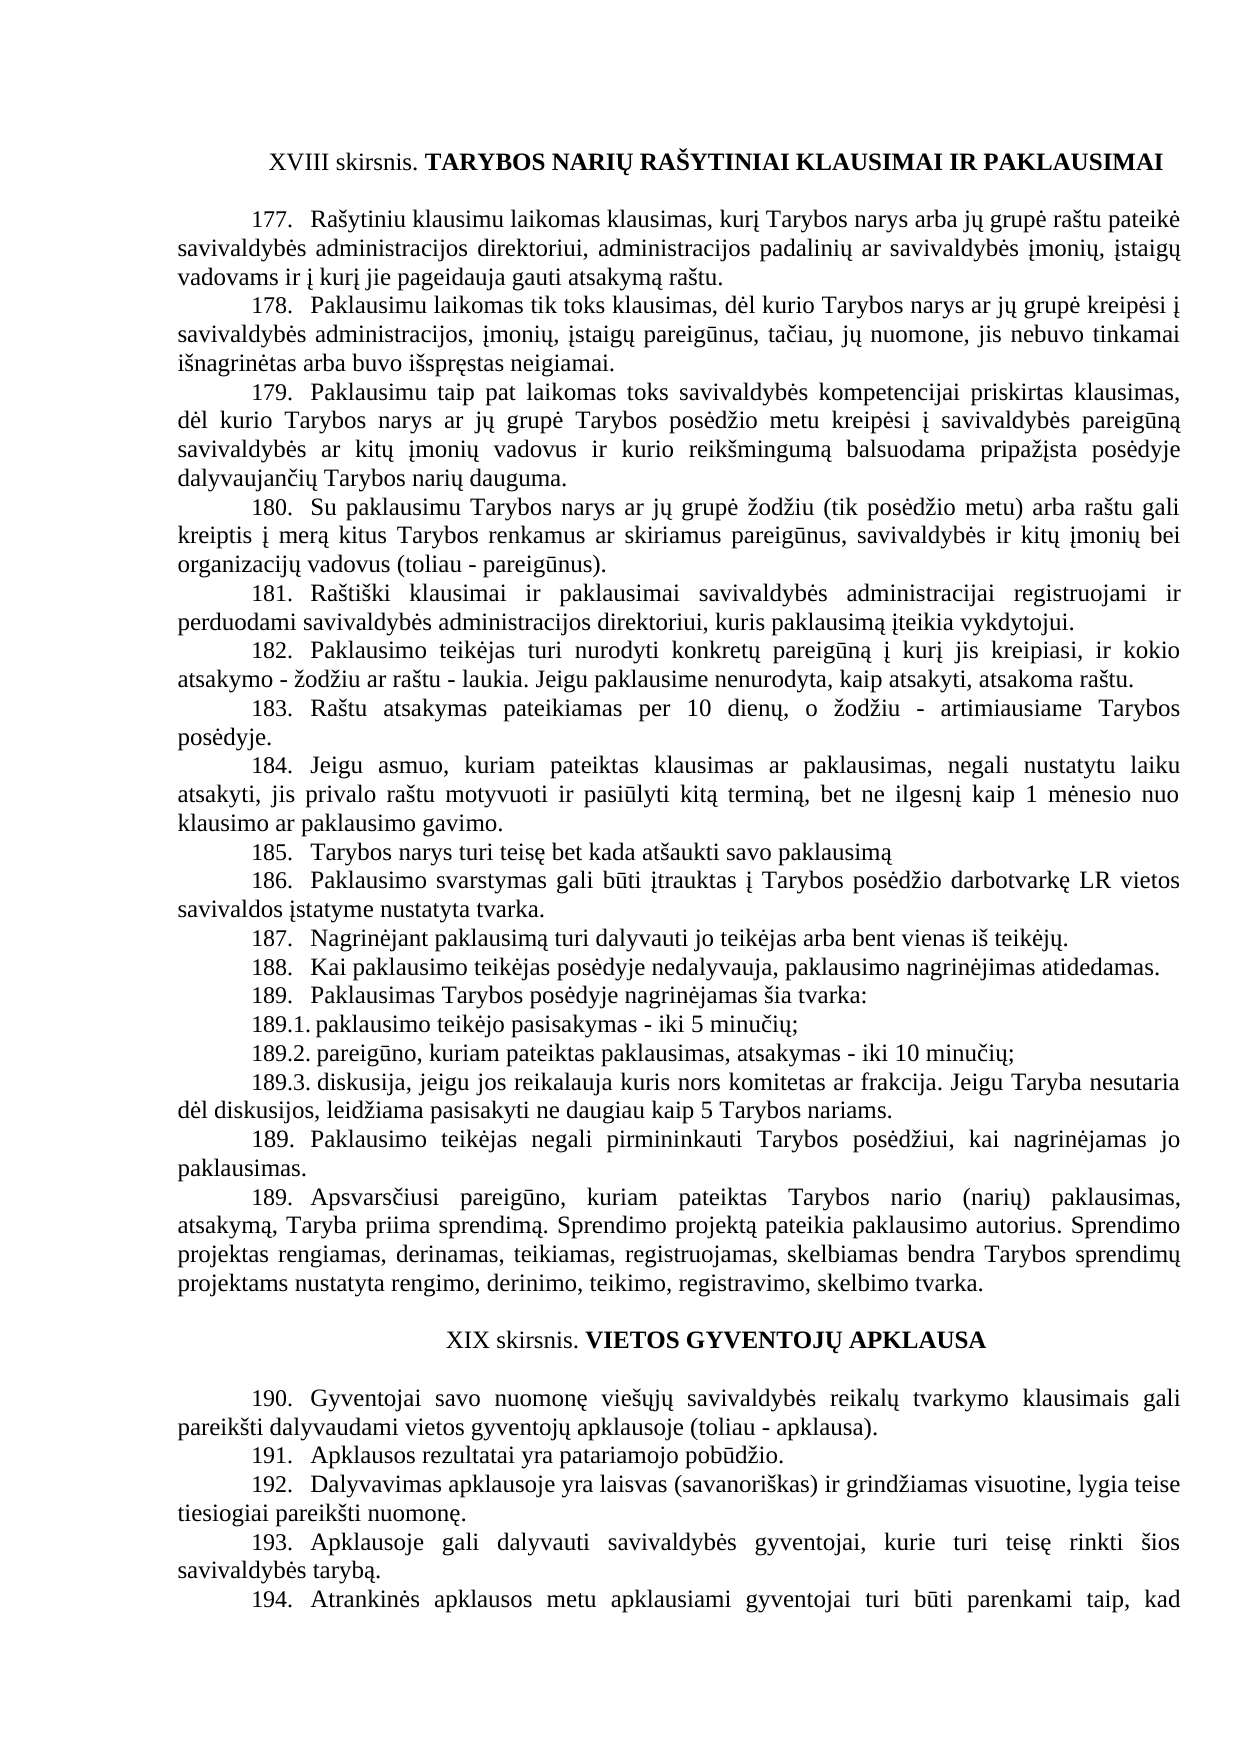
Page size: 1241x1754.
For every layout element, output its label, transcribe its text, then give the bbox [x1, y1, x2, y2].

text 188. Kai paklausimo teikėjas posėdyje nedalyvauja, paklausimo nagrinėjimas atidedamas. [177, 952, 1181, 981]
text 177. Rašytiniu klausimu laikomas klausimas, kurį Tarybos narys arba jų grupė raštu pateikė savivaldybės administracijos direktoriui, administracijos padalinių ar savivaldybės įmonių, įstaigų vadovams ir į kurį jie pageidauja gauti atsakymą raštu. [177, 204, 1181, 291]
text 189.1. paklausimo teikėjo pasisakymas - iki 5 minučių; [177, 1009, 1181, 1038]
text 192. Dalyvavimas apklausoje yra laisvas (savanoriškas) ir grindžiamas visuotine, lygia teise tiesiogiai pareikšti nuomonę. [177, 1469, 1181, 1527]
text 178. Paklausimu laikomas tik toks klausimas, dėl kurio Tarybos narys ar jų grupė kreipėsi į savivaldybės administracijos, įmonių, įstaigų pareigūnus, tačiau, jų nuomone, jis nebuvo tinkamai išnagrinėtas arba buvo išspręstas neigiamai. [177, 291, 1181, 377]
text 189.2. pareigūno, kuriam pateiktas paklausimas, atsakymas - iki 10 minučių; [177, 1038, 1181, 1067]
text 190. Gyventojai savo nuomonę viešųjų savivaldybės reikalų tvarkymo klausimais gali pareikšti dalyvaudami vietos gyventojų apklausoje (toliau - apklausa). [177, 1383, 1181, 1441]
text 189. Paklausimas Tarybos posėdyje nagrinėjamas šia tvarka: [177, 981, 1181, 1009]
text 189. Paklausimo teikėjas negali pirmininkauti Tarybos posėdžiui, kai nagrinėjamas jo paklausimas. [177, 1124, 1181, 1182]
text 180. Su paklausimu Tarybos narys ar jų grupė žodžiu (tik posėdžio metu) arba raštu gali kreiptis į merą kitus Tarybos renkamus ar skiriamus pareigūnus, savivaldybės ir kitų įmonių bei organizacijų vadovus (toliau - pareigūnus). [177, 492, 1181, 578]
text XVIII skirsnis. TARYBOS NARIŲ RAŠYTINIAI KLAUSIMAI IR PAKLAUSIMAI [177, 147, 1181, 176]
text 184. Jeigu asmuo, kuriam pateiktas klausimas ar paklausimas, negali nustatytu laiku atsakyti, jis privalo raštu motyvuoti ir pasiūlyti kitą terminą, bet ne ilgesnį kaip 1 mėnesio nuo klausimo ar paklausimo gavimo. [177, 751, 1181, 837]
text 185. Tarybos narys turi teisę bet kada atšaukti savo paklausimą [177, 837, 1181, 866]
text 181. Raštiški klausimai ir paklausimai savivaldybės administracijai registruojami ir perduodami savivaldybės administracijos direktoriui, kuris paklausimą įteikia vykdytojui. [177, 578, 1181, 636]
text 182. Paklausimo teikėjas turi nurodyti konkretų pareigūną į kurį jis kreipiasi, ir kokio atsakymo - žodžiu ar raštu - laukia. Jeigu paklausime nenurodyta, kaip atsakyti, atsakoma raštu. [177, 636, 1181, 693]
text 179. Paklausimu taip pat laikomas toks savivaldybės kompetencijai priskirtas klausimas, dėl kurio Tarybos narys ar jų grupė Tarybos posėdžio metu kreipėsi į savivaldybės pareigūną savivaldybės ar kitų įmonių vadovus ir kurio reikšmingumą balsuodama pripažįsta posėdyje dalyvaujančių Tarybos narių dauguma. [177, 377, 1181, 492]
text 189.3. diskusija, jeigu jos reikalauja kuris nors komitetas ar frakcija. Jeigu Taryba nesutaria dėl diskusijos, leidžiama pasisakyti ne daugiau kaip 5 Tarybos nariams. [177, 1067, 1181, 1124]
text 193. Apklausoje gali dalyvauti savivaldybės gyventojai, kurie turi teisę rinkti šios savivaldybės tarybą. [177, 1527, 1181, 1584]
text 191. Apklausos rezultatai yra patariamojo pobūdžio. [177, 1441, 1181, 1469]
text 186. Paklausimo svarstymas gali būti įtrauktas į Tarybos posėdžio darbotvarkę LR vietos savivaldos įstatyme nustatyta tvarka. [177, 866, 1181, 923]
text 183. Raštu atsakymas pateikiamas per 10 dienų, o žodžiu - artimiausiame Tarybos posėdyje. [177, 693, 1181, 751]
text 189. Apsvarsčiusi pareigūno, kuriam pateiktas Tarybos nario (narių) paklausimas, atsakymą, Taryba priima sprendimą. Sprendimo projektą pateikia paklausimo autorius. Sprendimo projektas rengiamas, derinamas, teikiamas, registruojamas, skelbiamas bendra Tarybos sprendimų projektams nustatyta rengimo, derinimo, teikimo, registravimo, skelbimo tvarka. [177, 1182, 1181, 1297]
text 194. Atrankinės apklausos metu apklausiami gyventojai turi būti parenkami taip, kad [177, 1584, 1181, 1613]
text 187. Nagrinėjant paklausimą turi dalyvauti jo teikėjas arba bent vienas iš teikėjų. [177, 923, 1181, 952]
text XIX skirsnis. VIETOS GYVENTOJŲ APKLAUSA [251, 1326, 1181, 1354]
